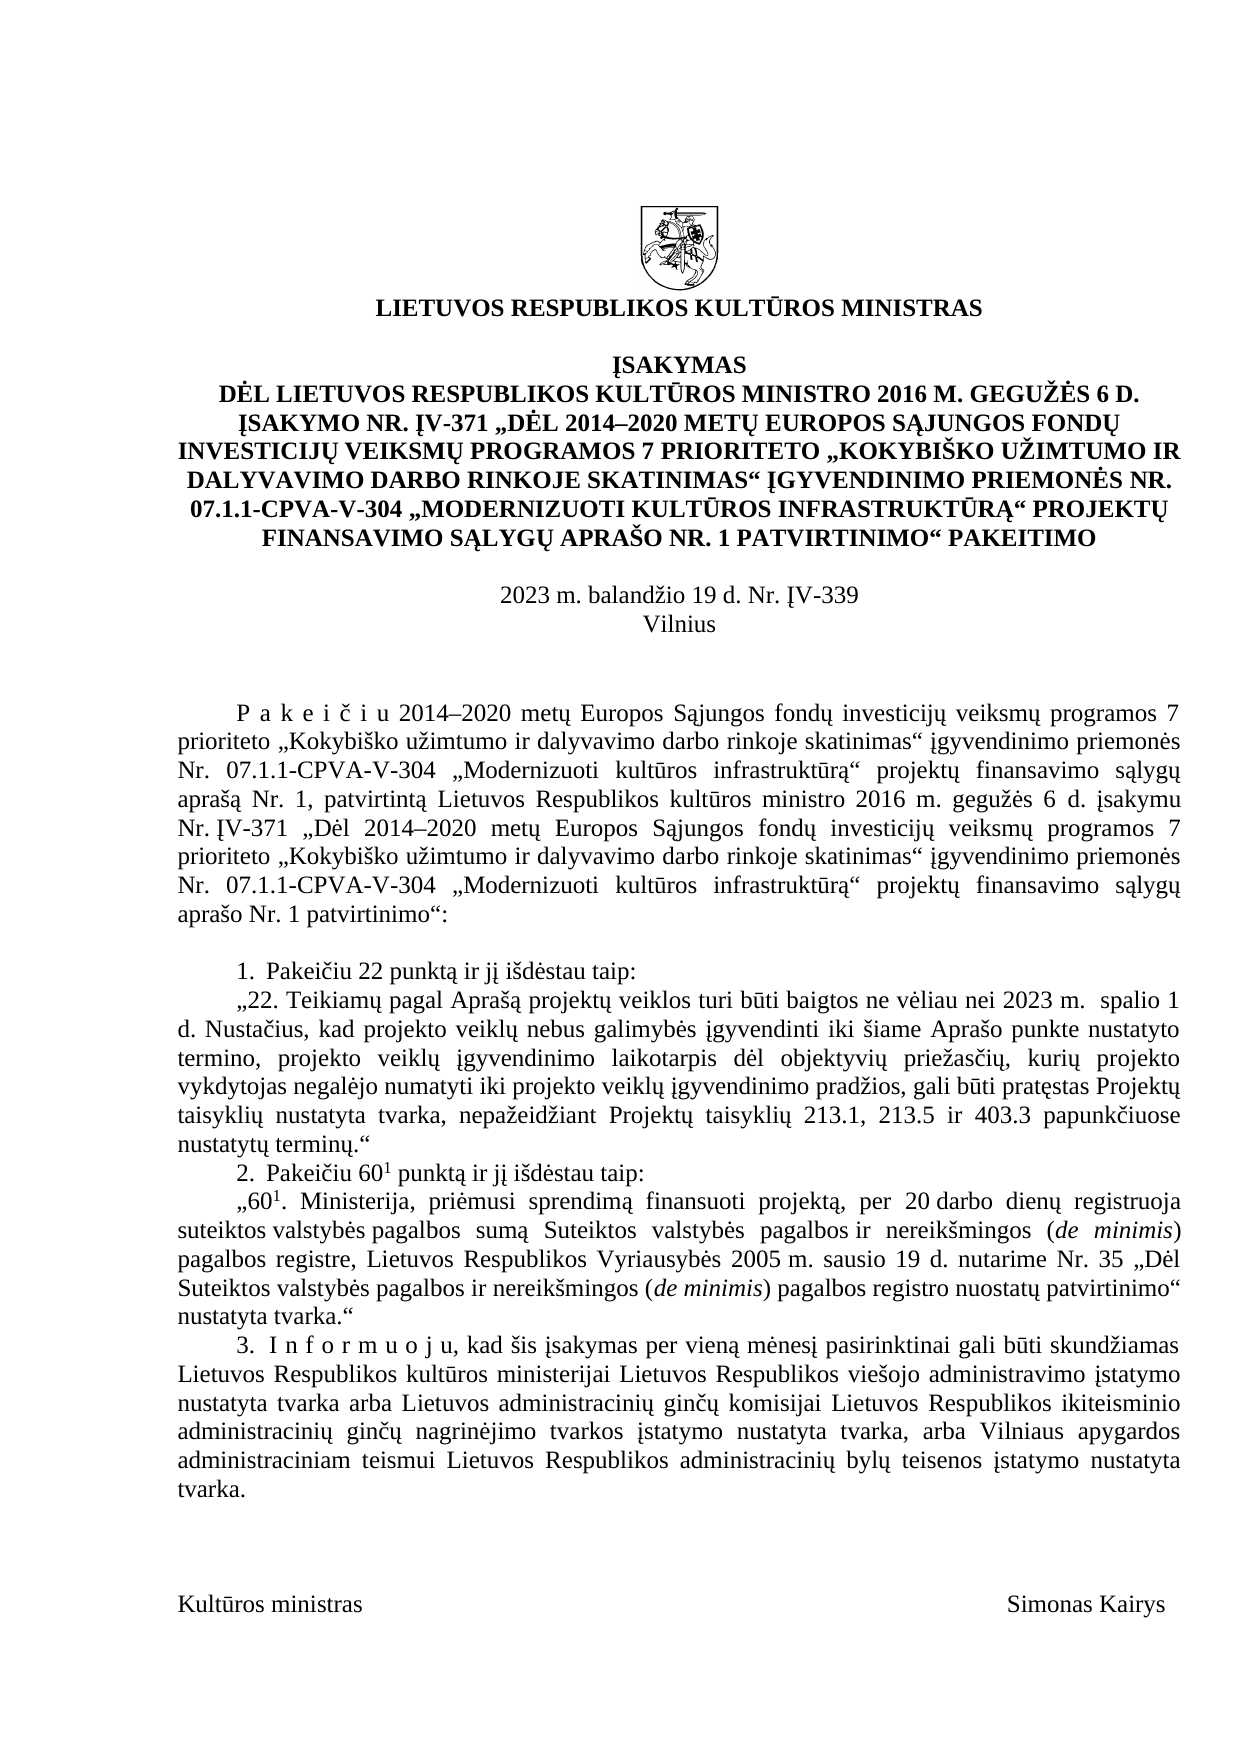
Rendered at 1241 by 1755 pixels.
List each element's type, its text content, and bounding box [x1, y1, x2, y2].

text 3. I n f o r m u o j u, kad šis įsakymas per vieną mėnesį pasirinktinai gali būti skundžiamas Lietuvos Respublikos kultūros ministerijai Lietuvos Respublikos viešojo administravimo įstatymo nustatyta tvarka arba Lietuvos administracinių ginčų komisijai Lietuvos Respublikos ikiteisminio administracinių ginčų nagrinėjimo tvarkos įstatymo nustatyta tvarka, arba Vilniaus apygardos administraciniam teismui Lietuvos Respublikos administracinių bylų teisenos įstatymo nustatyta tvarka. [177, 1330, 1181, 1503]
text DĖL LIETUVOS RESPUBLIKOS KULTŪROS MINISTRO 2016 M. GEGUŽĖS 6 D. ĮSAKYMO NR. ĮV-371 „DĖL 2014–2020 METŲ EUROPOS SĄJUNGOS FONDŲ INVESTICIJŲ VEIKSMŲ PROGRAMOS 7 PRIORITETO „KOKYBIŠKO UŽIMTUMO IR DALYVAVIMO DARBO RINKOJE SKATINIMAS“ ĮGYVENDINIMO PRIEMONĖS NR. 07.1.1-CPVA-V-304 „MODERNIZUOTI KULTŪROS INFRASTRUKTŪRĄ“ PROJEKTŲ FINANSAVIMO SĄLYGŲ APRAŠO NR. 1 PATVIRTINIMO“ PAKEITIMO [177, 379, 1181, 551]
text LIETUVOS RESPUBLIKOS KULTŪROS MINISTRAS [177, 293, 1181, 321]
text Kultūros ministras Simonas Kairys [177, 1589, 1181, 1618]
text P a k e i č i u 2014–2020 metų Europos Sąjungos fondų investicijų veiksmų programos 7 prioriteto „Kokybiško užimtumo ir dalyvavimo darbo rinkoje skatinimas“ įgyvendinimo priemonės Nr. 07.1.1-CPVA-V-304 „Modernizuoti kultūros infrastruktūrą“ projektų finansavimo sąlygų aprašą Nr. 1, patvirtintą Lietuvos Respublikos kultūros ministro 2016 m. gegužės 6 d. įsakymu Nr. ĮV-371 „Dėl 2014–2020 metų Europos Sąjungos fondų investicijų veiksmų programos 7 prioriteto „Kokybiško užimtumo ir dalyvavimo darbo rinkoje skatinimas“ įgyvendinimo priemonės Nr. 07.1.1-CPVA-V-304 „Modernizuoti kultūros infrastruktūrą“ projektų finansavimo sąlygų aprašo Nr. 1 patvirtinimo“: [177, 698, 1181, 928]
text Vilnius [177, 609, 1181, 638]
text 1. Pakeičiu 22 punktą ir jį išdėstau taip: [177, 956, 1181, 985]
text „22. Teikiamų pagal Aprašą projektų veiklos turi būti baigtos ne vėliau nei 2023 m. spalio 1 d. Nustačius, kad projekto veiklų nebus galimybės įgyvendinti iki šiame Aprašo punkte nustatyto termino, projekto veiklų įgyvendinimo laikotarpis dėl objektyvių priežasčių, kurių projekto vykdytojas negalėjo numatyti iki projekto veiklų įgyvendinimo pradžios, gali būti pratęstas Projektų taisyklių nustatyta tvarka, nepažeidžiant Projektų taisyklių 213.1, 213.5 ir 403.3 papunkčiuose nustatytų terminų.“ [177, 985, 1181, 1158]
text ĮSAKYMAS [177, 350, 1181, 379]
text 2. Pakeičiu 601 punktą ir jį išdėstau taip: [236, 1158, 1181, 1186]
text „601. Ministerija, priėmusi sprendimą finansuoti projektą, per 20 darbo dienų registruoja suteiktos valstybės pagalbos sumą Suteiktos valstybės pagalbos ir nereikšmingos (de minimis) pagalbos registre, Lietuvos Respublikos Vyriausybės 2005 m. sausio 19 d. nutarime Nr. 35 „Dėl Suteiktos valstybės pagalbos ir nereikšmingos (de minimis) pagalbos registro nuostatų patvirtinimo“ nustatyta tvarka.“ [177, 1186, 1181, 1330]
text 2023 m. balandžio 19 d. Nr. ĮV-339 [177, 580, 1181, 609]
